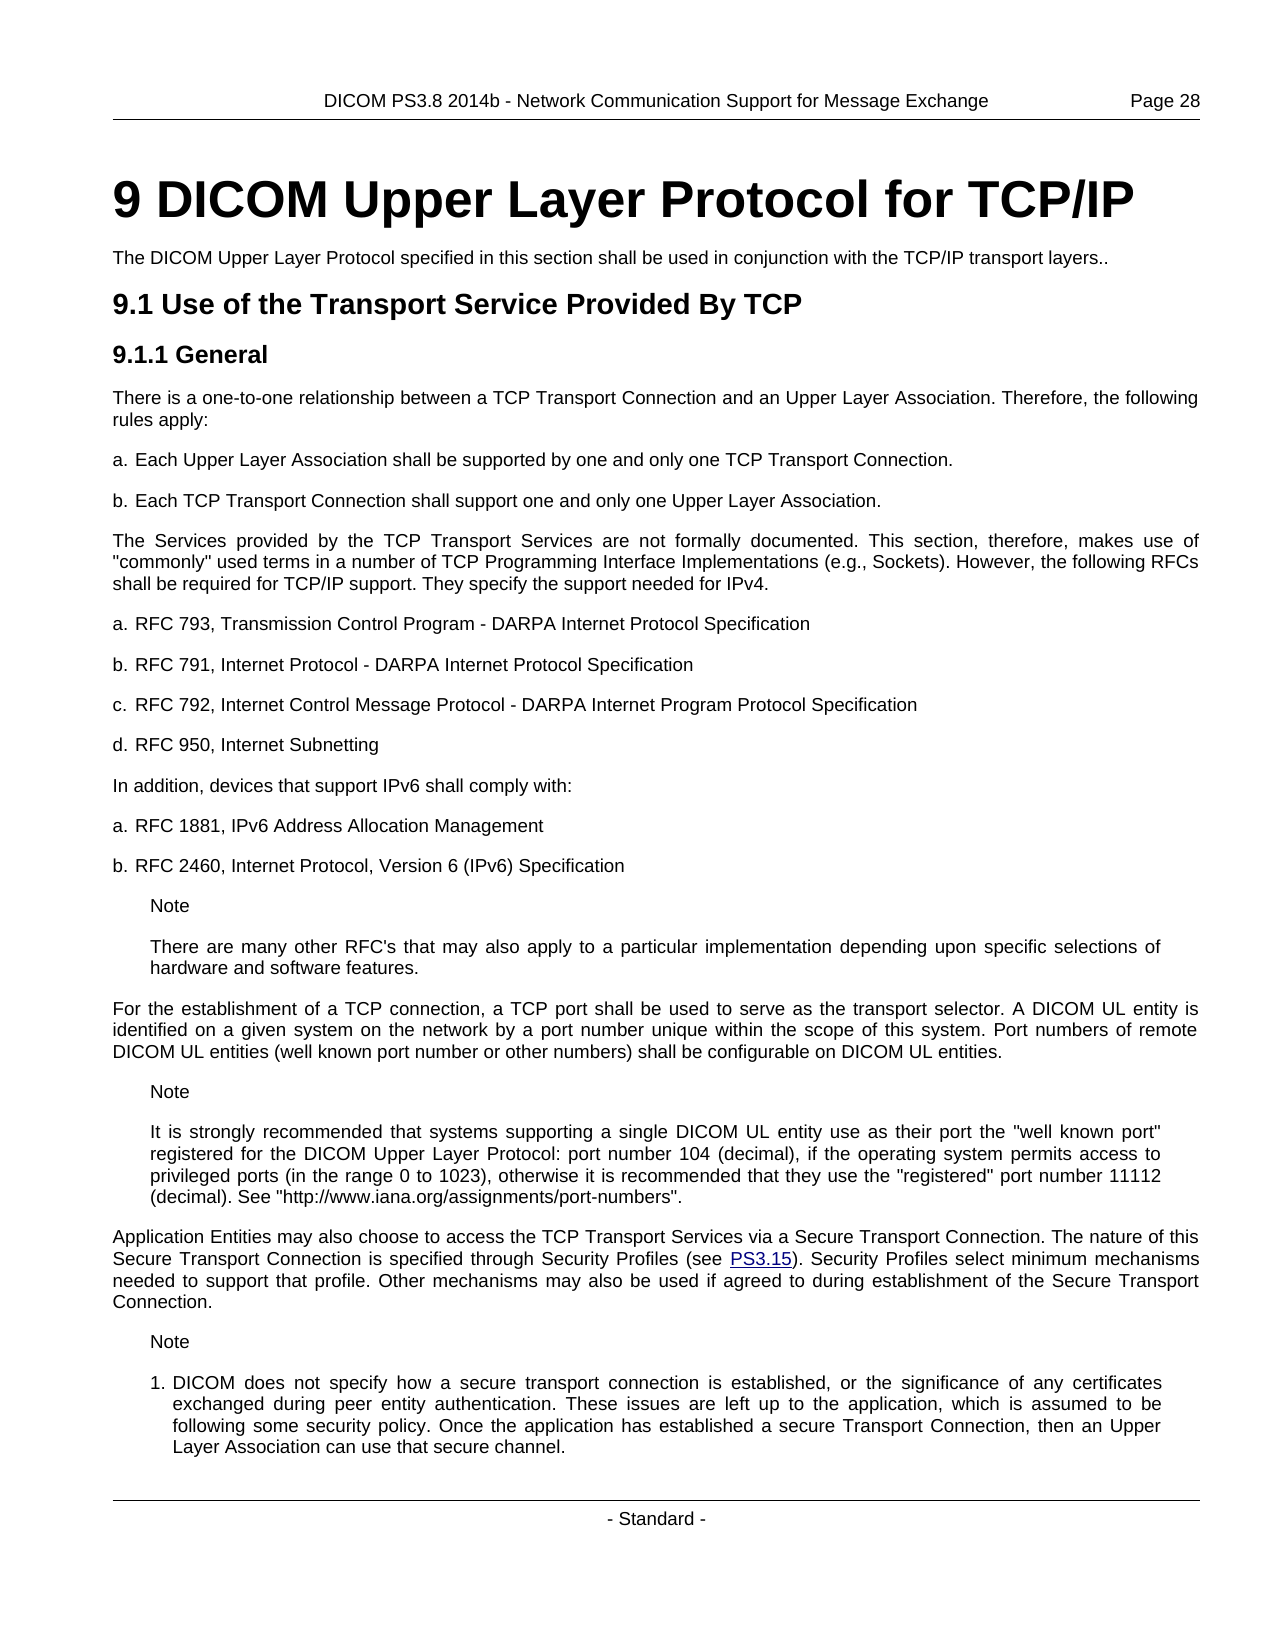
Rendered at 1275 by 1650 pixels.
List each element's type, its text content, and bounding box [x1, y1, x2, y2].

text The Services provided by the TCP Transport Services are not formally documented. This section, therefore, makes use of "commonly" used terms in a number of TCP Programming Interface Implementations (e.g., Sockets). However, the following RFCs shall be required for TCP/IP support. They specify the support needed for IPv4. [112, 530, 1200, 594]
text Application Entities may also choose to access the TCP Transport Services via a Secure Transport Connection. The nature of this Secure Transport Connection is specified through Security Profiles (see PS3.15). Security Profiles select minimum mechanisms needed to support that profile. Other mechanisms may also be used if agreed to during establishment of the Secure Transport Connection. [112, 1226, 1200, 1312]
list RFC 1881, IPv6 Address Allocation Management [112, 815, 1200, 836]
text There is a one-to-one relationship between a TCP Transport Connection and an Upper Layer Association. Therefore, the following rules apply: [112, 387, 1200, 430]
list RFC 2460, Internet Protocol, Version 6 (IPv6) Specification [112, 855, 1200, 877]
text 9.1 Use of the Transport Service Provided By TCP [112, 287, 1200, 321]
text In addition, devices that support IPv6 shall comply with: [112, 774, 1200, 796]
list DICOM does not specify how a secure transport connection is established, or the significance of any certificates exchanged during peer entity authentication. These issues are left up to the application, which is assumed to be following some security policy. Once the application has established a secure Transport Connection, then an Upper Layer Association can use that secure channel. [150, 1372, 1162, 1458]
list RFC 950, Internet Subnetting [112, 734, 1200, 756]
text Note [150, 1331, 1162, 1353]
text 9 DICOM Upper Layer Protocol for TCP/IP [112, 169, 1200, 228]
text The DICOM Upper Layer Protocol specified in this section shall be used in conjunction with the TCP/IP transport layers.. [112, 247, 1200, 269]
list RFC 792, Internet Control Message Protocol - DARPA Internet Program Protocol Specification [112, 694, 1200, 715]
list RFC 793, Transmission Control Program - DARPA Internet Protocol Specification [112, 613, 1200, 635]
text Note [150, 895, 1162, 917]
list RFC 791, Internet Protocol - DARPA Internet Protocol Specification [112, 653, 1200, 675]
list Each Upper Layer Association shall be supported by one and only one TCP Transport Connection. [112, 449, 1200, 471]
text Note [150, 1081, 1162, 1102]
text There are many other RFC's that may also apply to a particular implementation depending upon specific selections of hardware and software features. [150, 936, 1162, 979]
text 9.1.1 General [112, 340, 1200, 368]
text For the establishment of a TCP connection, a TCP port shall be used to serve as the transport selector. A DICOM UL entity is identified on a given system on the network by a port number unique within the scope of this system. Port numbers of remote DICOM UL entities (well known port number or other numbers) shall be configurable on DICOM UL entities. [112, 997, 1200, 1062]
list Each TCP Transport Connection shall support one and only one Upper Layer Association. [112, 489, 1200, 511]
text It is strongly recommended that systems supporting a single DICOM UL entity use as their port the "well known port" registered for the DICOM Upper Layer Protocol: port number 104 (decimal), if the operating system permits access to privileged ports (in the range 0 to 1023), otherwise it is recommended that they use the "registered" port number 11112 (decimal). See "http://www.iana.org/assignments/port-numbers". [150, 1121, 1162, 1207]
